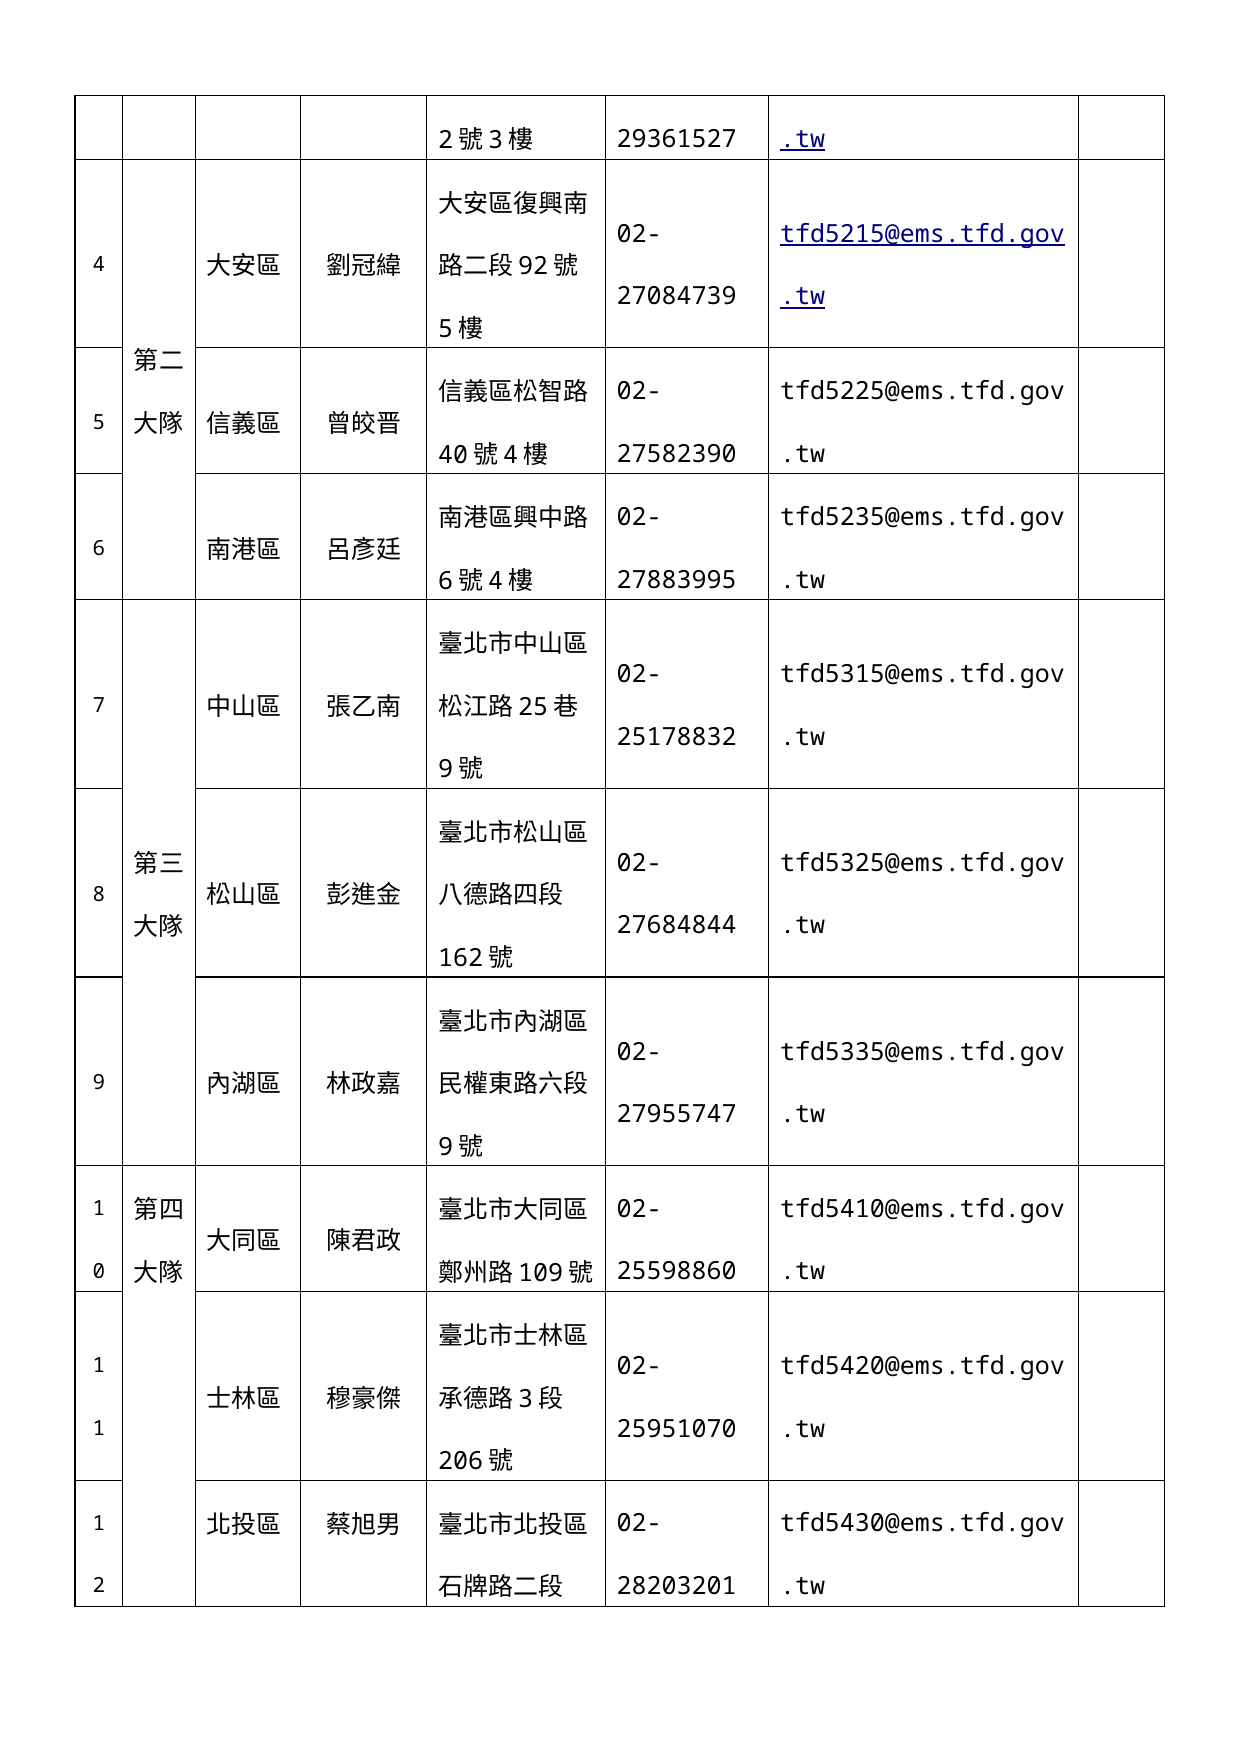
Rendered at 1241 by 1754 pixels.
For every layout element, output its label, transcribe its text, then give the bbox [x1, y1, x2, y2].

table_cell [1079, 789, 1164, 976]
table_cell [76, 96, 122, 159]
table_cell 信義區松智路40號4樓 [427, 348, 605, 473]
table_cell 第四大隊 [123, 1166, 195, 1606]
table_cell [1079, 1481, 1164, 1606]
table_cell 彭進金 [301, 789, 426, 976]
table_cell 臺北市北投區石牌路二段 [427, 1481, 605, 1606]
table_cell [196, 96, 300, 159]
table_cell [1079, 348, 1164, 473]
table_cell tfd5225@ems.tfd.gov.tw [769, 348, 1078, 473]
table_cell 穆豪傑 [301, 1292, 426, 1479]
table_cell 臺北市士林區承德路3段206號 [427, 1292, 605, 1479]
table_cell 臺北市內湖區民權東路六段9號 [427, 978, 605, 1165]
table_cell [1079, 160, 1164, 347]
table_cell tfd5315@ems.tfd.gov.tw [769, 600, 1078, 788]
table_cell tfd5235@ems.tfd.gov.tw [769, 474, 1078, 599]
table_cell tfd5215@ems.tfd.gov.tw [769, 160, 1078, 347]
table_cell tfd5335@ems.tfd.gov.tw [769, 978, 1078, 1165]
table_cell 中山區 [196, 600, 300, 788]
table_cell 02-27955747 [606, 978, 768, 1165]
table_cell tfd5325@ems.tfd.gov.tw [769, 789, 1078, 976]
table_cell 12 [76, 1481, 122, 1606]
table_cell 9 [76, 978, 122, 1165]
table_cell 02-27684844 [606, 789, 768, 976]
table_cell 4 [76, 160, 122, 347]
table_cell 士林區 [196, 1292, 300, 1479]
table_cell 蔡旭男 [301, 1481, 426, 1606]
table_cell [1079, 978, 1164, 1165]
table_cell 8 [76, 789, 122, 976]
table_cell [1079, 96, 1164, 159]
table_cell 7 [76, 600, 122, 788]
table_cell 曾皎晋 [301, 348, 426, 473]
table_cell 02-27582390 [606, 348, 768, 473]
table_cell 內湖區 [196, 978, 300, 1165]
table_cell 11 [76, 1292, 122, 1479]
table_cell 信義區 [196, 348, 300, 473]
table_cell 北投區 [196, 1481, 300, 1606]
table_cell 02-25178832 [606, 600, 768, 788]
table_cell 6 [76, 474, 122, 599]
table_cell 02-28203201 [606, 1481, 768, 1606]
table_cell 南港區興中路6號4樓 [427, 474, 605, 599]
table_cell tfd5420@ems.tfd.gov.tw [769, 1292, 1078, 1479]
table_cell 02-27084739 [606, 160, 768, 347]
table_cell 臺北市大同區鄭州路109號 [427, 1166, 605, 1291]
table_cell [1079, 1292, 1164, 1479]
table_cell 5 [76, 348, 122, 473]
table_cell 劉冠緯 [301, 160, 426, 347]
table_cell 第二大隊 [123, 160, 195, 599]
table_cell 陳君政 [301, 1166, 426, 1291]
table_cell 臺北市松山區八德路四段162號 [427, 789, 605, 976]
table_cell 10 [76, 1166, 122, 1291]
table_cell [1079, 1166, 1164, 1291]
table_cell tfd5430@ems.tfd.gov.tw [769, 1481, 1078, 1606]
table_cell [301, 96, 426, 159]
table_cell 02-25951070 [606, 1292, 768, 1479]
table_cell 02-27883995 [606, 474, 768, 599]
table_cell 張乙南 [301, 600, 426, 788]
table_cell [123, 96, 195, 159]
table_cell [1079, 474, 1164, 599]
table_cell tfd5410@ems.tfd.gov.tw [769, 1166, 1078, 1291]
table_cell 大安區復興南路二段92號5樓 [427, 160, 605, 347]
table_cell 臺北市中山區松江路25巷9號 [427, 600, 605, 788]
table_cell 第三大隊 [123, 600, 195, 1165]
table_cell 大安區 [196, 160, 300, 347]
table_cell 呂彥廷 [301, 474, 426, 599]
table_cell 大同區 [196, 1166, 300, 1291]
table_cell 29361527 [606, 96, 768, 159]
table_cell 02-25598860 [606, 1166, 768, 1291]
table_cell 2號3樓 [427, 96, 605, 159]
table_cell .tw [769, 96, 1078, 159]
table_cell 林政嘉 [301, 978, 426, 1165]
table_cell [1079, 600, 1164, 788]
table_cell 松山區 [196, 789, 300, 976]
table_cell 南港區 [196, 474, 300, 599]
